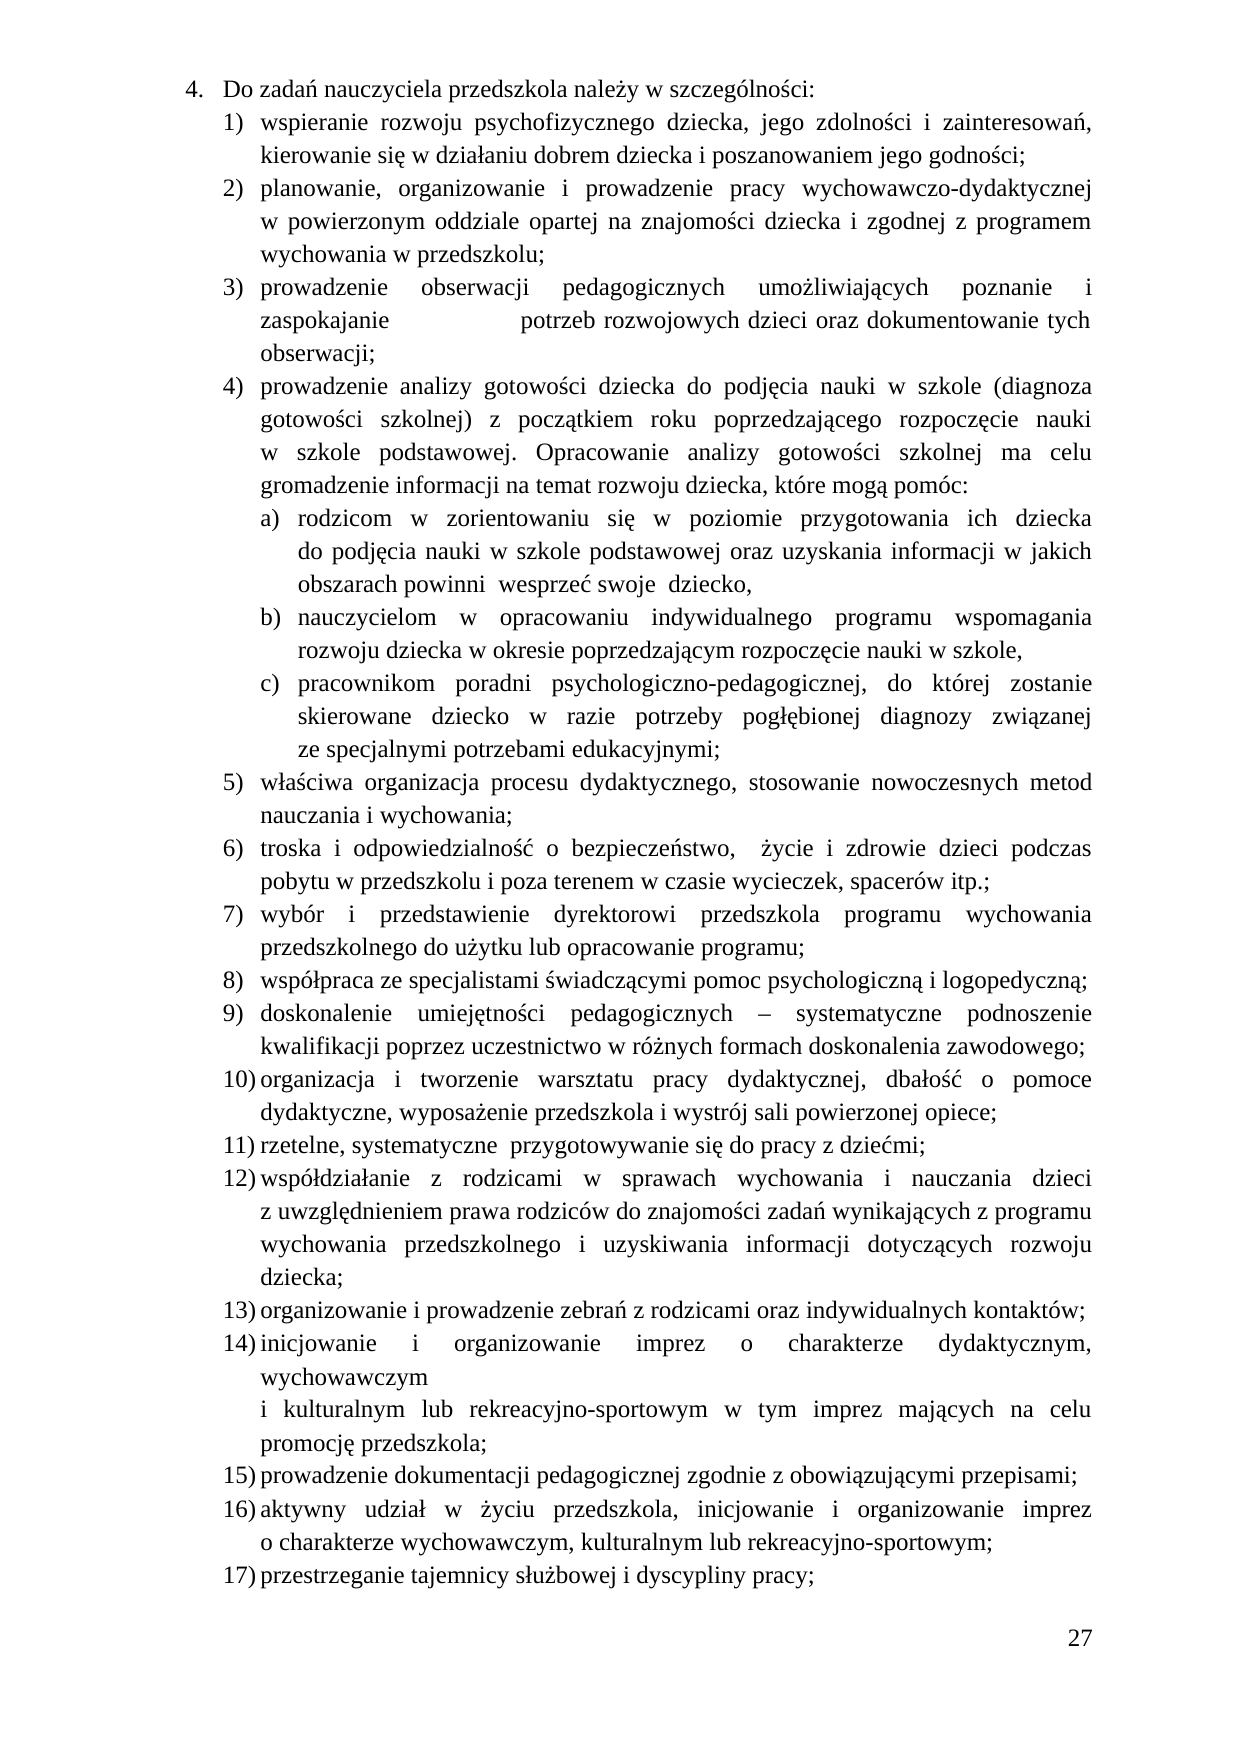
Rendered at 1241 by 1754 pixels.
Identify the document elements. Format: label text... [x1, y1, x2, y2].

list współdziałanie z rodzicami w sprawach wychowania i nauczania dzieci z uwzględnieniem prawa rodziców do znajomości zadań wynikających z programu wychowania przedszkolnego i uzyskiwania informacji dotyczących rozwoju dziecka; [223, 1163, 1093, 1291]
list właściwa organizacja procesu dydaktycznego, stosowanie nowoczesnych metod nauczania i wychowania; [223, 767, 1093, 829]
list aktywny udział w życiu przedszkola, inicjowanie i organizowanie imprez o charakterze wychowawczym, kulturalnym lub rekreacyjno-sportowym; [223, 1494, 1093, 1555]
list współpraca ze specjalistami świadczącymi pomoc psychologiczną i logopedyczną; [223, 965, 1093, 994]
list rodzicom w zorientowaniu się w poziomie przygotowania ich dziecka do podjęcia nauki w szkole podstawowej oraz uzyskania informacji w jakich obszarach powinni wesprzeć swoje dziecko, [260, 503, 1093, 598]
list troska i odpowiedzialność o bezpieczeństwo, życie i zdrowie dzieci podczas pobytu w przedszkolu i poza terenem w czasie wycieczek, spacerów itp.; [223, 833, 1093, 895]
list organizowanie i prowadzenie zebrań z rodzicami oraz indywidualnych kontaktów; [223, 1296, 1093, 1324]
list planowanie, organizowanie i prowadzenie pracy wychowawczo-dydaktycznej w powierzonym oddziale opartej na znajomości dziecka i zgodnej z programem wychowania w przedszkolu; [223, 173, 1093, 268]
list przestrzeganie tajemnicy służbowej i dyscypliny pracy; [223, 1560, 1093, 1588]
list Do zadań nauczyciela przedszkola należy w szczególności: [185, 74, 1093, 102]
list wybór i przedstawienie dyrektorowi przedszkola programu wychowania przedszkolnego do użytku lub opracowanie programu; [223, 899, 1093, 961]
list pracownikom poradni psychologiczno-pedagogicznej, do której zostanie skierowane dziecko w razie potrzeby pogłębionej diagnozy związanej ze specjalnymi potrzebami edukacyjnymi; [260, 668, 1093, 763]
list inicjowanie i organizowanie imprez o charakterze dydaktycznym, wychowawczym i kulturalnym lub rekreacyjno-sportowym w tym imprez mających na celu promocję przedszkola; [223, 1328, 1093, 1456]
list wspieranie rozwoju psychofizycznego dziecka, jego zdolności i zainteresowań, kierowanie się w działaniu dobrem dziecka i poszanowaniem jego godności; [223, 107, 1093, 168]
list prowadzenie obserwacji pedagogicznych umożliwiających poznanie i zaspokajanie potrzeb rozwojowych dzieci oraz dokumentowanie tych obserwacji; [223, 272, 1093, 367]
list nauczycielom w opracowaniu indywidualnego programu wspomagania rozwoju dziecka w okresie poprzedzającym rozpoczęcie nauki w szkole, [260, 602, 1093, 664]
list organizacja i tworzenie warsztatu pracy dydaktycznej, dbałość o pomoce dydaktyczne, wyposażenie przedszkola i wystrój sali powierzonej opiece; [223, 1064, 1093, 1126]
list rzetelne, systematyczne przygotowywanie się do pracy z dziećmi; [223, 1130, 1093, 1159]
list prowadzenie dokumentacji pedagogicznej zgodnie z obowiązującymi przepisami; [223, 1461, 1093, 1489]
list doskonalenie umiejętności pedagogicznych – systematyczne podnoszenie kwalifikacji poprzez uczestnictwo w różnych formach doskonalenia zawodowego; [223, 998, 1093, 1060]
list prowadzenie analizy gotowości dziecka do podjęcia nauki w szkole (diagnoza gotowości szkolnej) z początkiem roku poprzedzającego rozpoczęcie nauki w szkole podstawowej. Opracowanie analizy gotowości szkolnej ma celu gromadzenie informacji na temat rozwoju dziecka, które mogą pomóc: [223, 371, 1093, 499]
